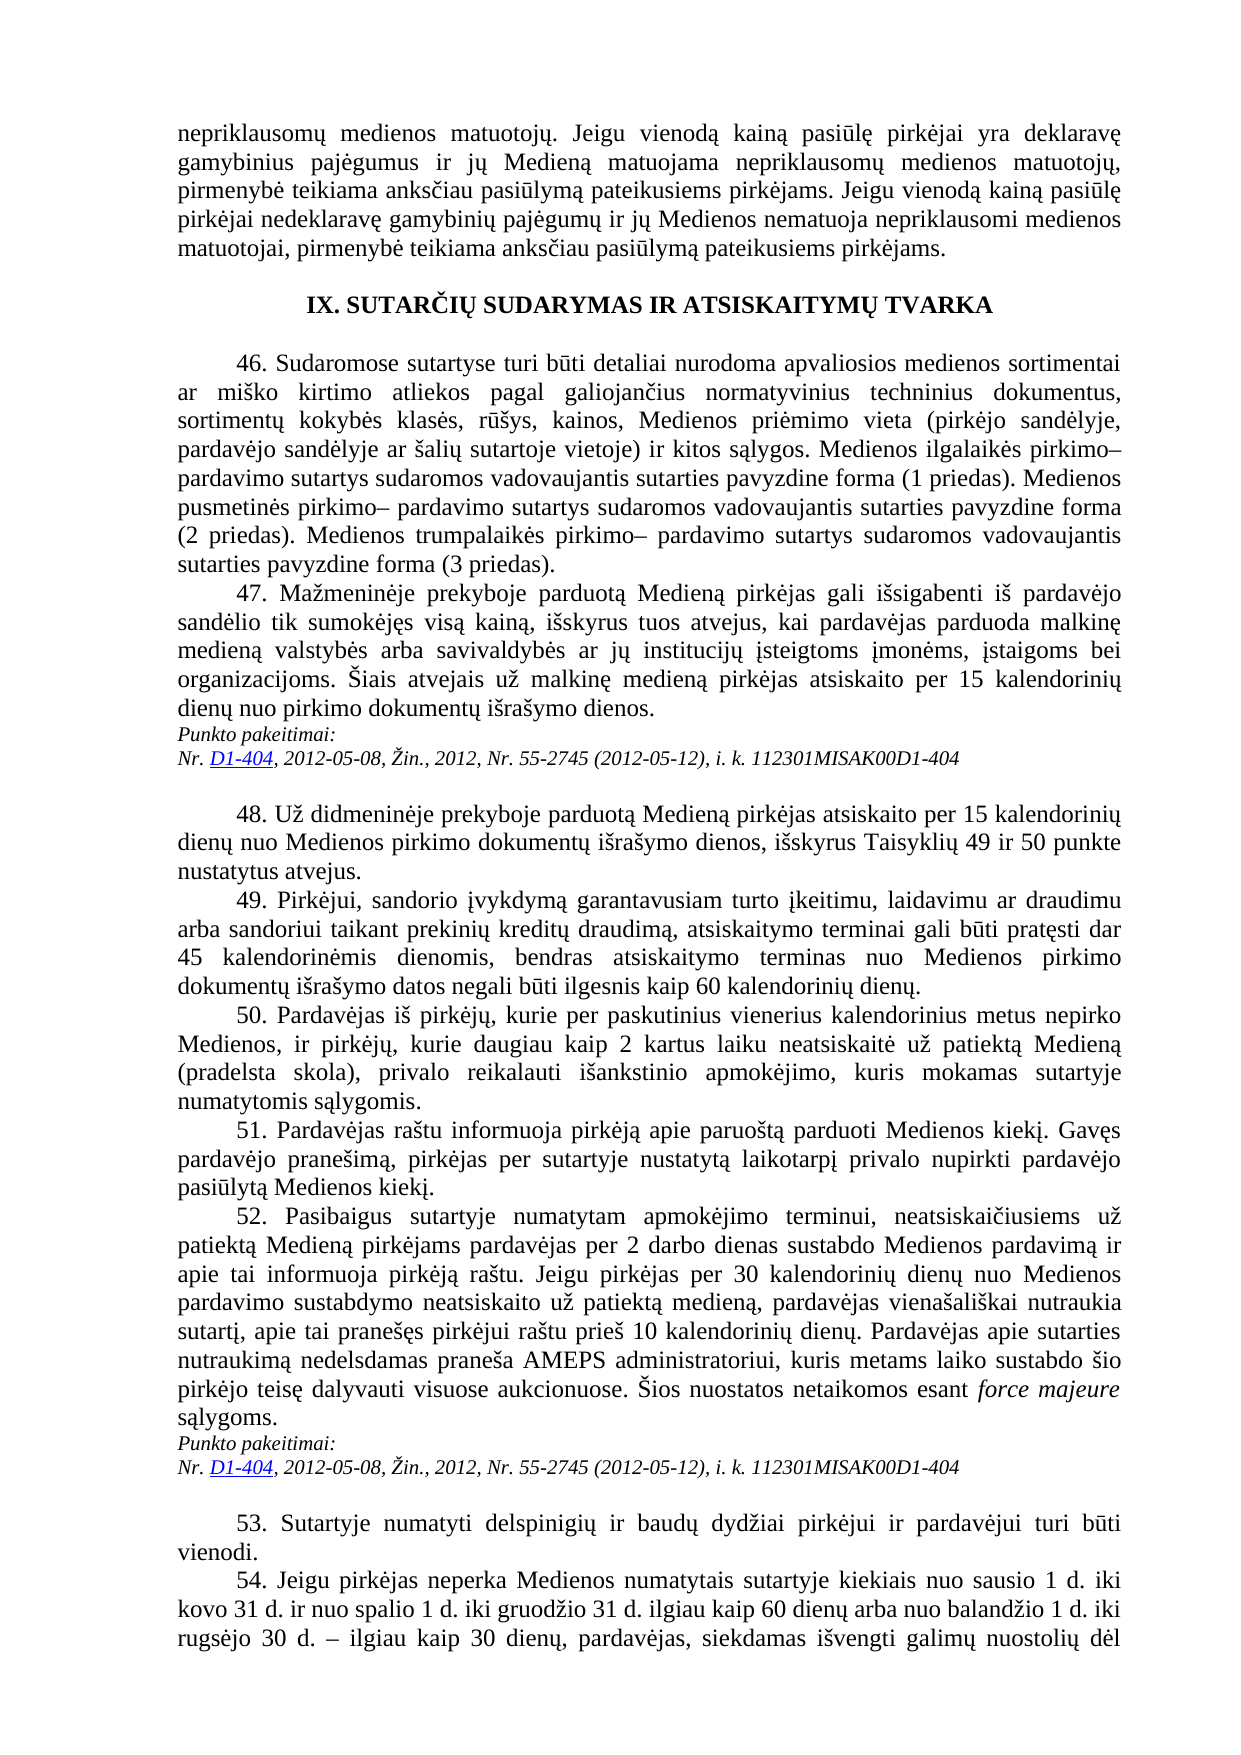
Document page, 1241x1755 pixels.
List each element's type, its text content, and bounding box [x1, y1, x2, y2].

text nepriklausomų medienos matuotojų. Jeigu vienodą kainą pasiūlę pirkėjai yra deklaravę gamybinius pajėgumus ir jų Medieną matuojama nepriklausomų medienos matuotojų, pirmenybė teikiama anksčiau pasiūlymą pateikusiems pirkėjams. Jeigu vienodą kainą pasiūlę pirkėjai nedeklaravę gamybinių pajėgumų ir jų Medienos nematuoja nepriklausomi medienos matuotojai, pirmenybė teikiama anksčiau pasiūlymą pateikusiems pirkėjams. [177, 118, 1122, 262]
text IX. SUTARČIŲ SUDARYMAS IR ATSISKAITYMŲ TVARKA [177, 291, 1122, 319]
text 46. Sudaromose sutartyse turi būti detaliai nurodoma apvaliosios medienos sortimentai ar miško kirtimo atliekos pagal galiojančius normatyvinius techninius dokumentus, sortimentų kokybės klasės, rūšys, kainos, Medienos priėmimo vieta (pirkėjo sandėlyje, pardavėjo sandėlyje ar šalių sutartoje vietoje) ir kitos sąlygos. Medienos ilgalaikės pirkimo– pardavimo sutartys sudaromos vadovaujantis sutarties pavyzdine forma (1 priedas). Medienos pusmetinės pirkimo– pardavimo sutartys sudaromos vadovaujantis sutarties pavyzdine forma (2 priedas). Medienos trumpalaikės pirkimo– pardavimo sutartys sudaromos vadovaujantis sutarties pavyzdine forma (3 priedas). [177, 348, 1122, 578]
text 48. Už didmeninėje prekyboje parduotą Medieną pirkėjas atsiskaito per 15 kalendorinių dienų nuo Medienos pirkimo dokumentų išrašymo dienos, išskyrus Taisyklių 49 ir 50 punkte nustatytus atvejus. [177, 799, 1122, 885]
text Nr. D1-404, 2012-05-08, Žin., 2012, Nr. 55-2745 (2012-05-12), i. k. 112301MISAK00D1-404 [177, 1455, 1122, 1479]
text Punkto pakeitimai: [177, 1431, 1122, 1455]
text Nr. D1-404, 2012-05-08, Žin., 2012, Nr. 55-2745 (2012-05-12), i. k. 112301MISAK00D1-404 [177, 746, 1122, 770]
text 47. Mažmeninėje prekyboje parduotą Medieną pirkėjas gali išsigabenti iš pardavėjo sandėlio tik sumokėjęs visą kainą, išskyrus tuos atvejus, kai pardavėjas parduoda malkinę medieną valstybės arba savivaldybės ar jų institucijų įsteigtoms įmonėms, įstaigoms bei organizacijoms. Šiais atvejais už malkinę medieną pirkėjas atsiskaito per 15 kalendorinių dienų nuo pirkimo dokumentų išrašymo dienos. [177, 578, 1122, 722]
text 49. Pirkėjui, sandorio įvykdymą garantavusiam turto įkeitimu, laidavimu ar draudimu arba sandoriui taikant prekinių kreditų draudimą, atsiskaitymo terminai gali būti pratęsti dar 45 kalendorinėmis dienomis, bendras atsiskaitymo terminas nuo Medienos pirkimo dokumentų išrašymo datos negali būti ilgesnis kaip 60 kalendorinių dienų. [177, 885, 1122, 1000]
text 53. Sutartyje numatyti delspinigių ir baudų dydžiai pirkėjui ir pardavėjui turi būti vienodi. [177, 1508, 1122, 1566]
text 52. Pasibaigus sutartyje numatytam apmokėjimo terminui, neatsiskaičiusiems už patiektą Medieną pirkėjams pardavėjas per 2 darbo dienas sustabdo Medienos pardavimą ir apie tai informuoja pirkėją raštu. Jeigu pirkėjas per 30 kalendorinių dienų nuo Medienos pardavimo sustabdymo neatsiskaito už patiektą medieną, pardavėjas vienašališkai nutraukia sutartį, apie tai pranešęs pirkėjui raštu prieš 10 kalendorinių dienų. Pardavėjas apie sutarties nutraukimą nedelsdamas praneša AMEPS administratoriui, kuris metams laiko sustabdo šio pirkėjo teisę dalyvauti visuose aukcionuose. Šios nuostatos netaikomos esant force majeure sąlygoms. [177, 1201, 1122, 1431]
text Punkto pakeitimai: [177, 722, 1122, 746]
text 51. Pardavėjas raštu informuoja pirkėją apie paruoštą parduoti Medienos kiekį. Gavęs pardavėjo pranešimą, pirkėjas per sutartyje nustatytą laikotarpį privalo nupirkti pardavėjo pasiūlytą Medienos kiekį. [177, 1115, 1122, 1201]
text 50. Pardavėjas iš pirkėjų, kurie per paskutinius vienerius kalendorinius metus nepirko Medienos, ir pirkėjų, kurie daugiau kaip 2 kartus laiku neatsiskaitė už patiektą Medieną (pradelsta skola), privalo reikalauti išankstinio apmokėjimo, kuris mokamas sutartyje numatytomis sąlygomis. [177, 1000, 1122, 1115]
text 54. Jeigu pirkėjas neperka Medienos numatytais sutartyje kiekiais nuo sausio 1 d. iki kovo 31 d. ir nuo spalio 1 d. iki gruodžio 31 d. ilgiau kaip 60 dienų arba nuo balandžio 1 d. iki rugsėjo 30 d. – ilgiau kaip 30 dienų, pardavėjas, siekdamas išvengti galimų nuostolių dėl [177, 1566, 1122, 1652]
